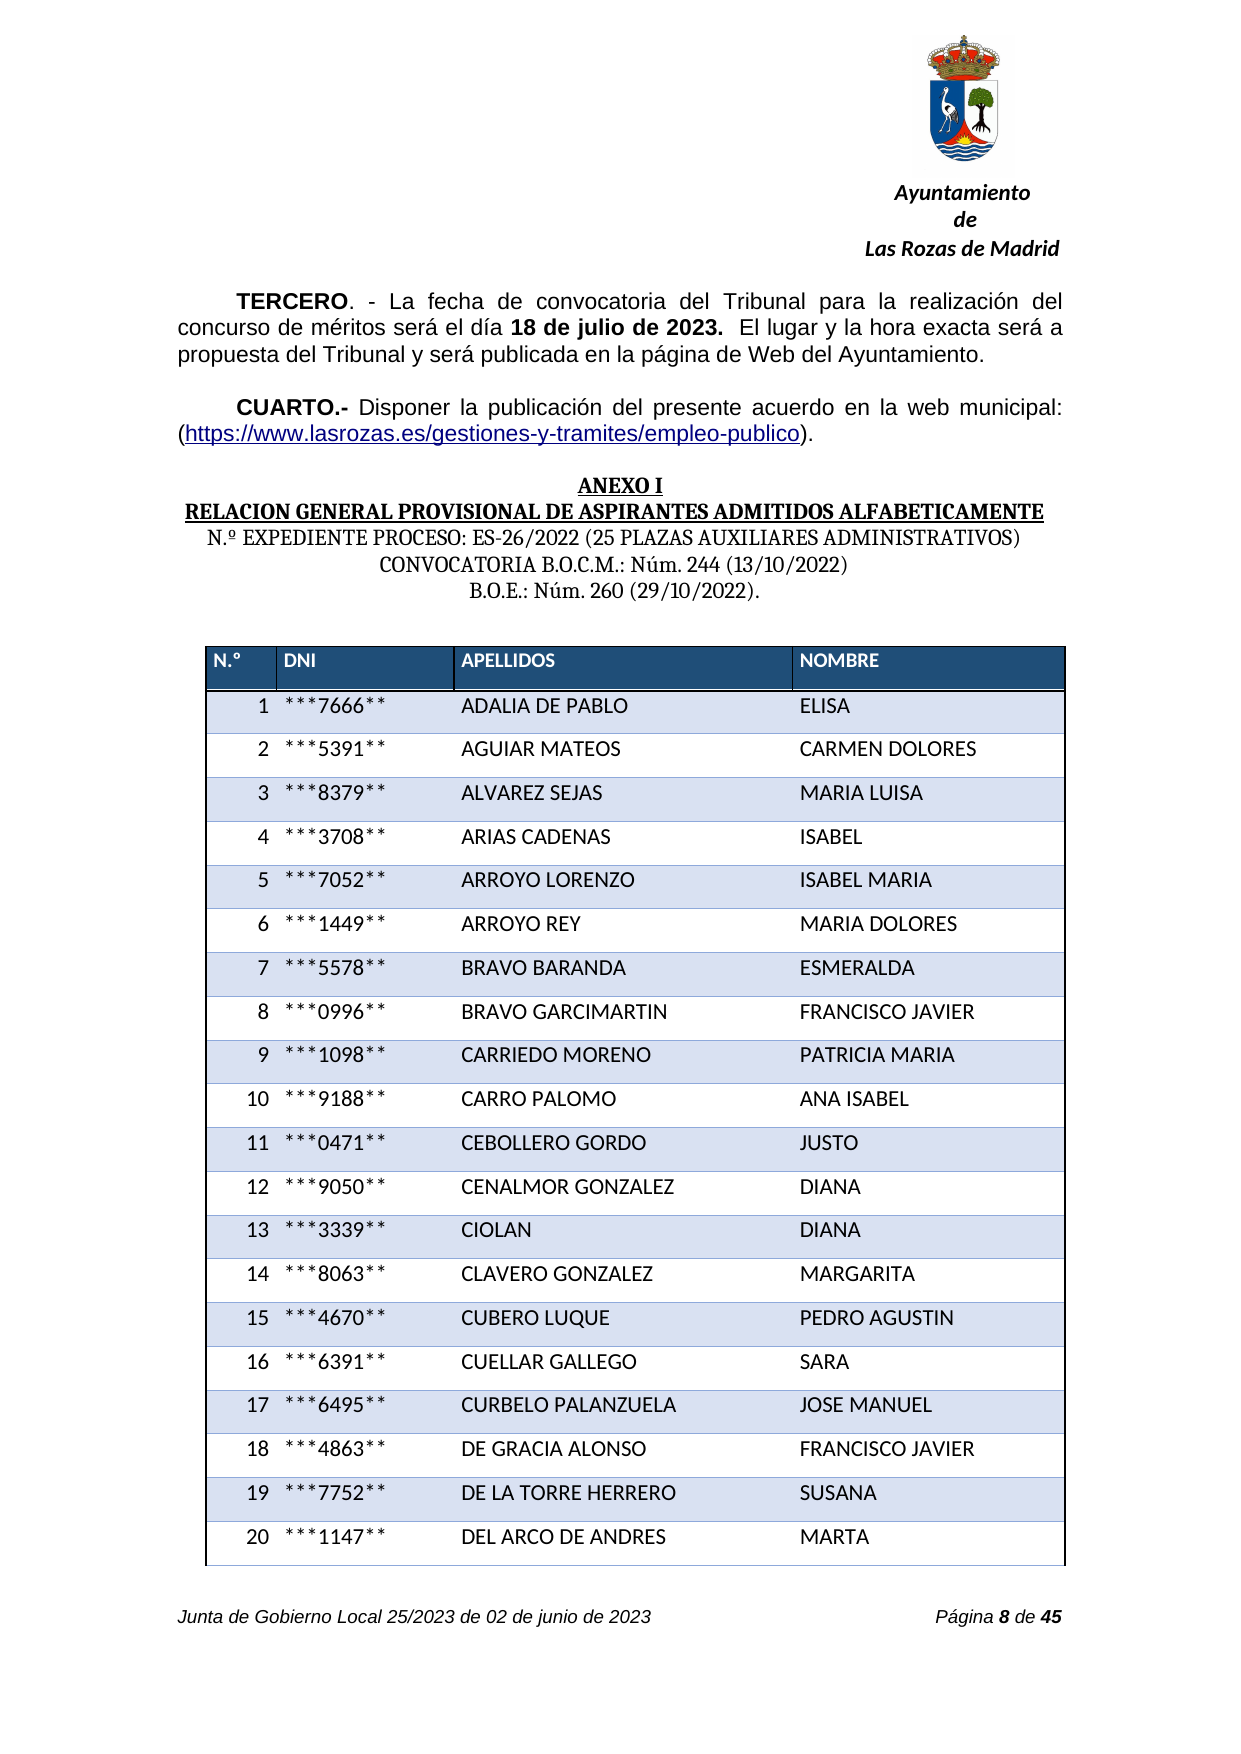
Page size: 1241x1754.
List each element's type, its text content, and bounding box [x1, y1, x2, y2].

table_cell ARROYO REY [454, 909, 792, 952]
table_cell 12 [207, 1172, 276, 1214]
table_cell CARRO PALOMO [454, 1084, 792, 1127]
table_cell 7 [207, 953, 276, 996]
table_cell FRANCISCO JAVIER [792, 1434, 1064, 1477]
table_cell 13 [207, 1216, 276, 1258]
subtitle CUARTO.- Disponer la publicación del presente acuerdo en la web municipal: (https://www.lasrozas.es/gestiones-y-tramites/empleo-publico). [177, 393, 1063, 446]
text TERCERO. - La fecha de convocatoria del Tribunal para la realización del concurso de méritos será el día 18 de julio de 2023. El lugar y la hora exacta será a propuesta del Tribunal y será publicada en la página de Web del Ayuntamiento. [177, 288, 1063, 367]
table_cell ***3708** [276, 822, 454, 864]
table_cell MARIA DOLORES [792, 909, 1064, 952]
table_cell ***8379** [276, 778, 454, 821]
table_cell ***9188** [276, 1084, 454, 1127]
table_cell MARIA LUISA [792, 778, 1064, 821]
table_cell CUELLAR GALLEGO [454, 1347, 792, 1389]
table_cell 8 [207, 997, 276, 1039]
table_cell ***9050** [276, 1172, 454, 1214]
table_cell ELISA [792, 692, 1064, 733]
table_cell ***6391** [276, 1347, 454, 1389]
table_cell ***5391** [276, 734, 454, 777]
table_cell 4 [207, 822, 276, 864]
table_header NOMBRE [793, 647, 1064, 689]
table_cell JOSE MANUEL [792, 1391, 1064, 1433]
table_cell 20 [207, 1522, 276, 1564]
table_header APELLIDOS [455, 647, 792, 689]
table_cell ARIAS CADENAS [454, 822, 792, 864]
table_cell ARROYO LORENZO [454, 866, 792, 908]
table_cell 1 [207, 692, 276, 733]
table_cell CUBERO LUQUE [454, 1303, 792, 1346]
table_cell FRANCISCO JAVIER [792, 997, 1064, 1039]
table_cell ***0471** [276, 1128, 454, 1171]
table_cell 2 [207, 734, 276, 777]
table_cell ***1147** [276, 1522, 454, 1564]
table_cell SUSANA [792, 1478, 1064, 1521]
table_cell 11 [207, 1128, 276, 1171]
table_cell 5 [207, 866, 276, 908]
table_cell ANA ISABEL [792, 1084, 1064, 1127]
table_cell DIANA [792, 1172, 1064, 1214]
table_cell CARRIEDO MORENO [454, 1041, 792, 1083]
text N.º EXPEDIENTE PROCESO: ES-26/2022 (25 PLAZAS AUXILIARES ADMINISTRATIVOS) [177, 525, 1051, 552]
table_cell 10 [207, 1084, 276, 1127]
table_cell ***7052** [276, 866, 454, 908]
table_cell JUSTO [792, 1128, 1064, 1171]
table_cell 6 [207, 909, 276, 952]
text RELACION GENERAL PROVISIONAL DE ASPIRANTES ADMITIDOS ALFABETICAMENTE [177, 499, 1051, 525]
table_cell ***4670** [276, 1303, 454, 1346]
text ANEXO I [177, 472, 1063, 499]
table_cell PATRICIA MARIA [792, 1041, 1064, 1083]
table_cell AGUIAR MATEOS [454, 734, 792, 777]
table_cell CLAVERO GONZALEZ [454, 1259, 792, 1302]
table_cell CIOLAN [454, 1216, 792, 1258]
table_cell ISABEL [792, 822, 1064, 864]
text B.O.E.: Núm. 260 (29/10/2022). [177, 578, 1051, 604]
table_cell ***4863** [276, 1434, 454, 1477]
table_cell DIANA [792, 1216, 1064, 1258]
table_cell 16 [207, 1347, 276, 1389]
table_cell ***6495** [276, 1391, 454, 1433]
table_cell 19 [207, 1478, 276, 1521]
table_cell ESMERALDA [792, 953, 1064, 996]
table_cell DEL ARCO DE ANDRES [454, 1522, 792, 1564]
text CONVOCATORIA B.O.C.M.: Núm. 244 (13/10/2022) [177, 552, 1051, 578]
table_cell 18 [207, 1434, 276, 1477]
table_header N.º [207, 647, 276, 689]
table_cell CENALMOR GONZALEZ [454, 1172, 792, 1214]
table_cell DE LA TORRE HERRERO [454, 1478, 792, 1521]
table_cell PEDRO AGUSTIN [792, 1303, 1064, 1346]
table_cell 15 [207, 1303, 276, 1346]
table_cell ALVAREZ SEJAS [454, 778, 792, 821]
table_cell CEBOLLERO GORDO [454, 1128, 792, 1171]
table_header DNI [277, 647, 453, 689]
table_cell BRAVO GARCIMARTIN [454, 997, 792, 1039]
table_cell MARGARITA [792, 1259, 1064, 1302]
table_cell BRAVO BARANDA [454, 953, 792, 996]
table_cell MARTA [792, 1522, 1064, 1564]
table_cell ***3339** [276, 1216, 454, 1258]
table_cell ISABEL MARIA [792, 866, 1064, 908]
table_cell ***5578** [276, 953, 454, 996]
table_cell 14 [207, 1259, 276, 1302]
table_cell ***1449** [276, 909, 454, 952]
table_cell 9 [207, 1041, 276, 1083]
table_cell ***7752** [276, 1478, 454, 1521]
table_cell DE GRACIA ALONSO [454, 1434, 792, 1477]
table_cell ***7666** [276, 692, 454, 733]
table_cell 17 [207, 1391, 276, 1433]
table_cell ADALIA DE PABLO [454, 692, 792, 733]
table_cell ***0996** [276, 997, 454, 1039]
table_cell CARMEN DOLORES [792, 734, 1064, 777]
table_cell ***8063** [276, 1259, 454, 1302]
table_cell 3 [207, 778, 276, 821]
table_cell SARA [792, 1347, 1064, 1389]
table_cell CURBELO PALANZUELA [454, 1391, 792, 1433]
table_cell ***1098** [276, 1041, 454, 1083]
